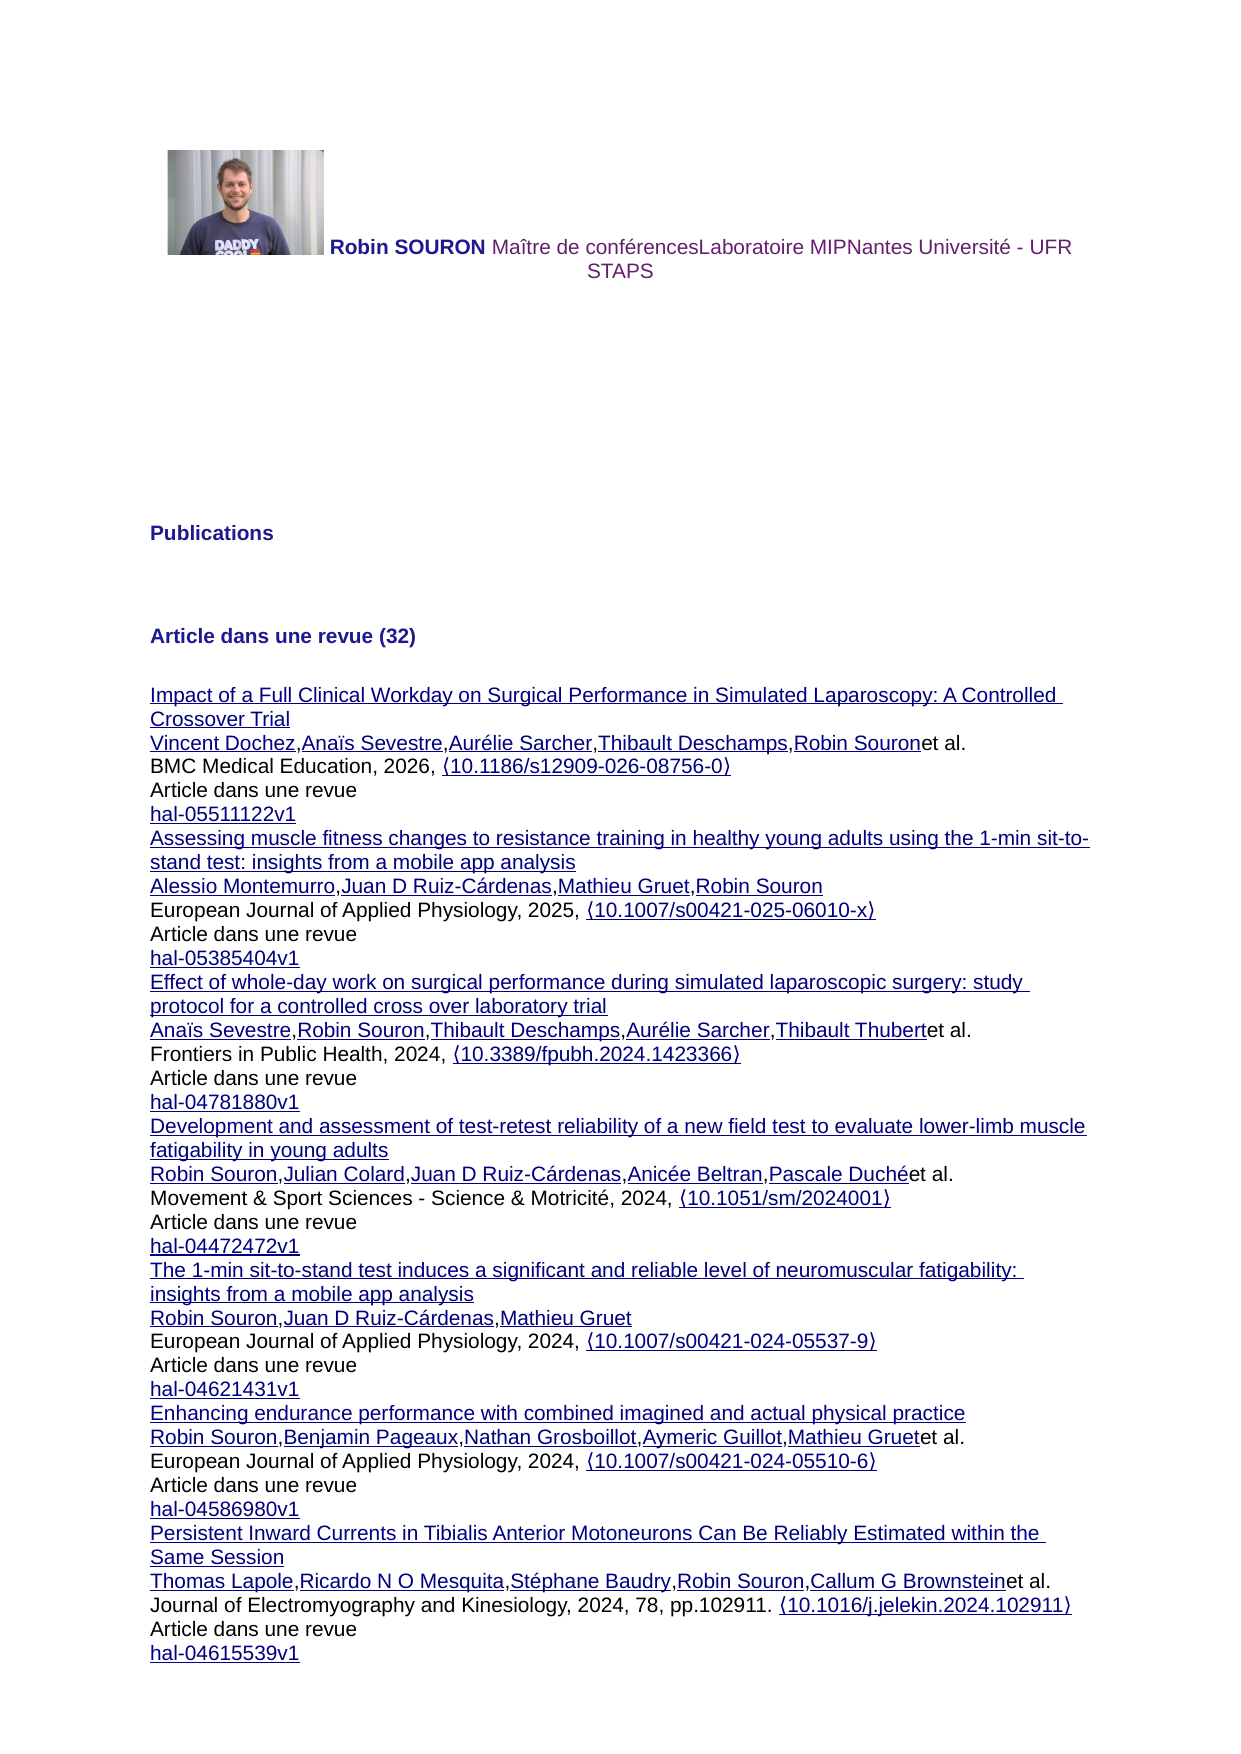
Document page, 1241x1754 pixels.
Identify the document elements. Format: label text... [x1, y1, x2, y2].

table_cell Effect of whole-day work on surgical performance during simulated laparoscopic surgery: study protocol for a controlled cross over laboratory trial Anaïs Sevestre,Robin Souron,Thibault Deschamps,Aurélie Sarcher,Thibault Thubertet al. Frontiers in Public Health, 2024, ⟨10.3389/fpubh.2024.1423366⟩ Article dans une revue hal-04781880v1 [150, 970, 1090, 1114]
table_header Impact of a Full Clinical Workday on Surgical Performance in Simulated Laparoscopy: A Controlled Crossover Trial Vincent Dochez,Anaïs Sevestre,Aurélie Sarcher,Thibault Deschamps,Robin Souronet al. BMC Medical Education, 2026, ⟨10.1186/s12909-026-08756-0⟩ Article dans une revue hal-05511122v1 [150, 683, 1090, 826]
subtitle Robin SOURON Maître de conférencesLaboratoire MIPNantes Université - UFR STAPS [150, 150, 1090, 282]
table_cell The 1-min sit-to-stand test induces a significant and reliable level of neuromuscular fatigability: insights from a mobile app analysis Robin Souron,Juan D Ruiz-Cárdenas,Mathieu Gruet European Journal of Applied Physiology, 2024, ⟨10.1007/s00421-024-05537-9⟩ Article dans une revue hal-04621431v1 [150, 1258, 1090, 1401]
table_cell Development and assessment of test-retest reliability of a new field test to evaluate lower-limb muscle fatigability in young adults Robin Souron,Julian Colard,Juan D Ruiz-Cárdenas,Anicée Beltran,Pascale Duchéet al. Movement & Sport Sciences - Science & Motricité, 2024, ⟨10.1051/sm/2024001⟩ Article dans une revue hal-04472472v1 [150, 1114, 1090, 1257]
picture [167, 150, 324, 255]
table_cell Enhancing endurance performance with combined imagined and actual physical practice Robin Souron,Benjamin Pageaux,Nathan Grosboillot,Aymeric Guillot,Mathieu Gruetet al. European Journal of Applied Physiology, 2024, ⟨10.1007/s00421-024-05510-6⟩ Article dans une revue hal-04586980v1 [150, 1401, 1090, 1521]
subtitle Article dans une revue (32) [150, 624, 1090, 648]
subtitle Publications [150, 521, 1090, 545]
table_cell stand test: insights from a mobile app analysis Alessio Montemurro,Juan D Ruiz-Cárdenas,Mathieu Gruet,Robin Souron European Journal of Applied Physiology, 2025, ⟨10.1007/s00421-025-06010-x⟩ Article dans une revue hal-05385404v1 [150, 848, 1090, 970]
table_cell Assessing muscle fitness changes to resistance training in healthy young adults using the 1-min sit-to- [150, 826, 1090, 847]
table_cell Persistent Inward Currents in Tibialis Anterior Motoneurons Can Be Reliably Estimated within the Same Session Thomas Lapole,Ricardo N O Mesquita,Stéphane Baudry,Robin Souron,Callum G Brownsteinet al. Journal of Electromyography and Kinesiology, 2024, 78, pp.102911. ⟨10.1016/j.jelekin.2024.102911⟩ Article dans une revue hal-04615539v1 [150, 1521, 1090, 1665]
